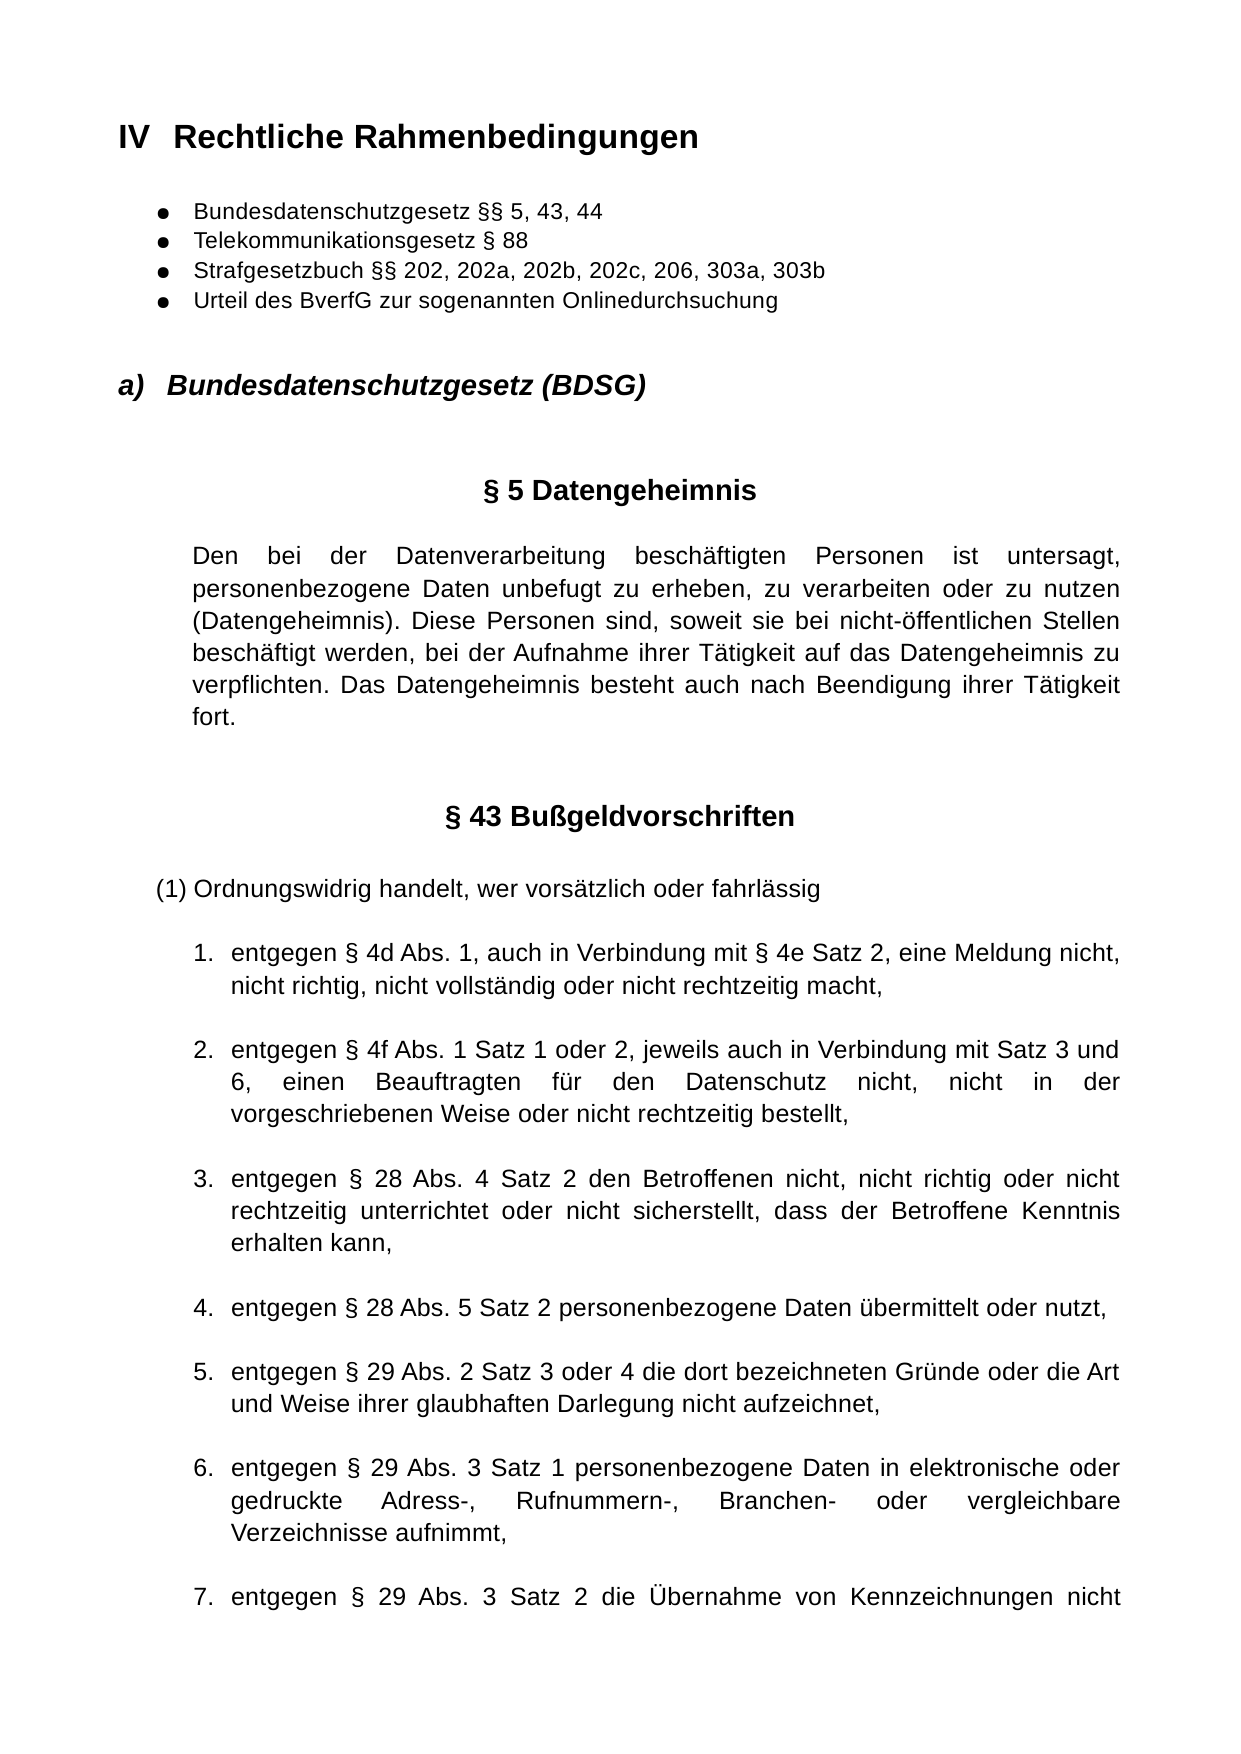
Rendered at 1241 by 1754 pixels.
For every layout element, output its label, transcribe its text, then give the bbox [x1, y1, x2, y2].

subtitle § 43 Bußgeldvorschriften [118, 800, 1122, 833]
list entgegen § 4d Abs. 1, auch in Verbindung mit § 4e Satz 2, eine Meldung nicht, nicht richtig, nicht vollständig oder nicht rechtzeitig macht, [193, 939, 1122, 999]
subtitle § 5 Datengeheimnis [118, 474, 1122, 507]
list Urteil des BverfG zur sogenannten Onlinedurchsuchung [156, 288, 1122, 314]
list entgegen § 29 Abs. 3 Satz 1 personenbezogene Daten in elektronische oder gedruckte Adress-, Rufnummern-, Branchen- oder vergleichbare Verzeichnisse aufnimmt, [193, 1454, 1122, 1547]
list entgegen § 28 Abs. 5 Satz 2 personenbezogene Daten übermittelt oder nutzt, [193, 1293, 1122, 1321]
subtitle Rechtliche Rahmenbedingungen [118, 118, 1122, 156]
list entgegen § 28 Abs. 4 Satz 2 den Betroffenen nicht, nicht richtig oder nicht rechtzeitig unterrichtet oder nicht sicherstellt, dass der Betroffene Kenntnis erhalten kann, [193, 1165, 1122, 1257]
list Ordnungswidrig handelt, wer vorsätzlich oder fahrlässig [156, 875, 1122, 903]
list Bundesdatenschutzgesetz §§ 5, 43, 44 [156, 198, 1122, 224]
list entgegen § 4f Abs. 1 Satz 1 oder 2, jeweils auch in Verbindung mit Satz 3 und 6, einen Beauftragten für den Datenschutz nicht, nicht in der vorgeschriebenen Weise oder nicht rechtzeitig bestellt, [193, 1036, 1122, 1128]
list Telekommunikationsgesetz § 88 [156, 228, 1122, 254]
list entgegen § 29 Abs. 3 Satz 2 die Übernahme von Kennzeichnungen nicht [193, 1583, 1122, 1611]
text Den bei der Datenverarbeitung beschäftigten Personen ist untersagt, personenbezogene Daten unbefugt zu erheben, zu verarbeiten oder zu nutzen (Datengeheimnis). Diese Personen sind, soweit sie bei nicht-öffentlichen Stellen beschäftigt werden, bei der Aufnahme ihrer Tätigkeit auf das Datengeheimnis zu verpflichten. Das Datengeheimnis besteht auch nach Beendigung ihrer Tätigkeit fort. [192, 542, 1122, 731]
list entgegen § 29 Abs. 2 Satz 3 oder 4 die dort bezeichneten Gründe oder die Art und Weise ihrer glaubhaften Darlegung nicht aufzeichnet, [193, 1358, 1122, 1418]
subtitle Bundesdatenschutzgesetz (BDSG) [118, 369, 1122, 401]
list Strafgesetzbuch §§ 202, 202a, 202b, 202c, 206, 303a, 303b [156, 258, 1122, 284]
